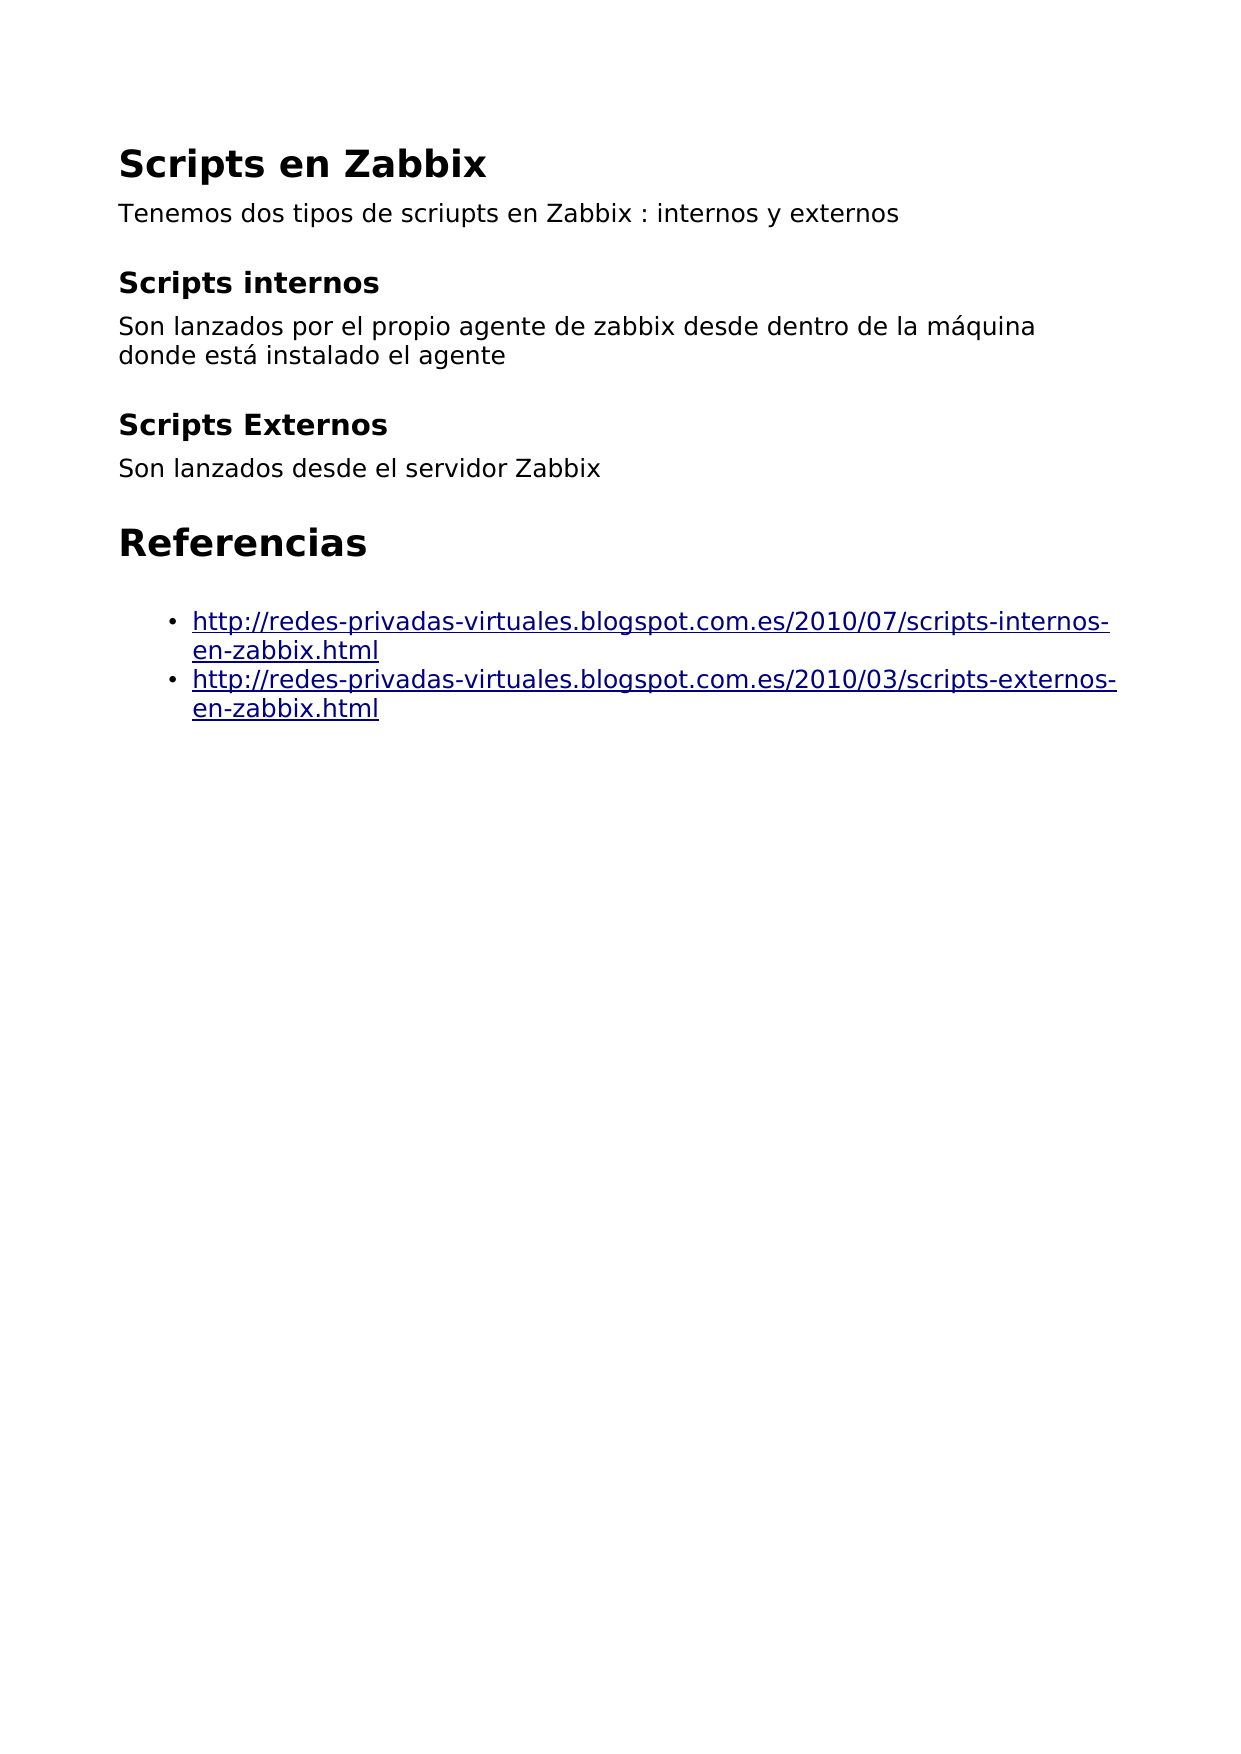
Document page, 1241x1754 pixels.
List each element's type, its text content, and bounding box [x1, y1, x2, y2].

list http://redes-privadas-virtuales.blogspot.com.es/2010/03/scripts-externos-en-zabbix.html [177, 665, 1122, 724]
text Son lanzados por el propio agente de zabbix desde dentro de la máquina donde está instalado el agente [118, 312, 1122, 371]
subtitle Scripts en Zabbix [118, 143, 1122, 187]
list http://redes-privadas-virtuales.blogspot.com.es/2010/07/scripts-internos-en-zabbix.html [177, 607, 1122, 665]
text Tenemos dos tipos de scriupts en Zabbix : internos y externos [118, 199, 1122, 228]
text Son lanzados desde el servidor Zabbix [118, 455, 1122, 484]
subtitle Referencias [118, 521, 1122, 565]
subtitle Scripts internos [118, 266, 1122, 300]
subtitle Scripts Externos [118, 408, 1122, 442]
